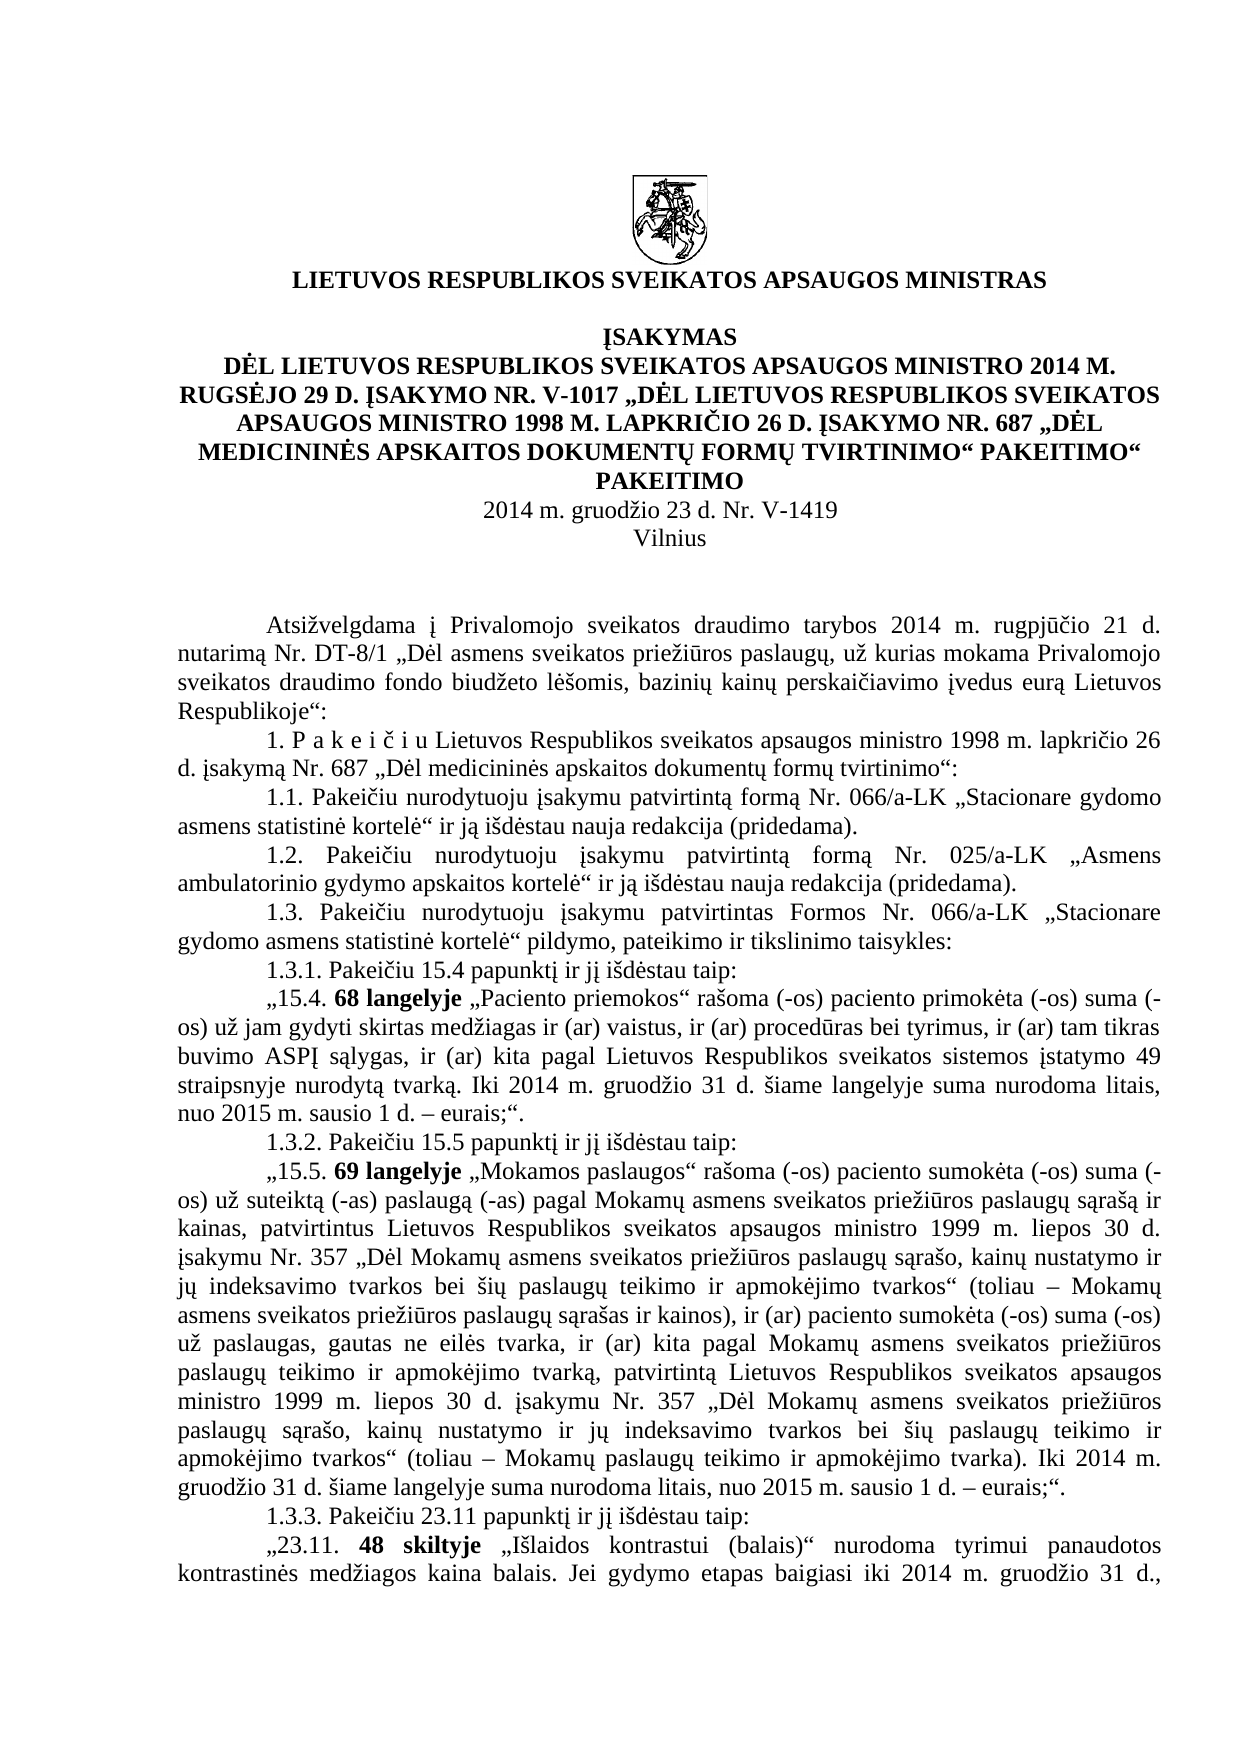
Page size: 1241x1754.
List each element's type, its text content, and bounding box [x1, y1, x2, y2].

text 1.3.1. Pakeičiu 15.4 papunktį ir jį išdėstau taip: [177, 955, 1162, 983]
text „15.5. 69 langelyje „Mokamos paslaugos“ rašoma (-os) paciento sumokėta (-os) suma (-os) už suteiktą (-as) paslaugą (-as) pagal Mokamų asmens sveikatos priežiūros paslaugų sąrašą ir kainas, patvirtintus Lietuvos Respublikos sveikatos apsaugos ministro 1999 m. liepos 30 d. įsakymu Nr. 357 „Dėl Mokamų asmens sveikatos priežiūros paslaugų sąrašo, kainų nustatymo ir jų indeksavimo tvarkos bei šių paslaugų teikimo ir apmokėjimo tvarkos“ (toliau – Mokamų asmens sveikatos priežiūros paslaugų sąrašas ir kainos), ir (ar) paciento sumokėta (-os) suma (-os) už paslaugas, gautas ne eilės tvarka, ir (ar) kita pagal Mokamų asmens sveikatos priežiūros paslaugų teikimo ir apmokėjimo tvarką, patvirtintą Lietuvos Respublikos sveikatos apsaugos ministro 1999 m. liepos 30 d. įsakymu Nr. 357 „Dėl Mokamų asmens sveikatos priežiūros paslaugų sąrašo, kainų nustatymo ir jų indeksavimo tvarkos bei šių paslaugų teikimo ir apmokėjimo tvarkos“ (toliau – Mokamų paslaugų teikimo ir apmokėjimo tvarka). Iki 2014 m. gruodžio 31 d. šiame langelyje suma nurodoma litais, nuo 2015 m. sausio 1 d. – eurais;“. [177, 1156, 1162, 1501]
text ĮSAKYMAS [177, 322, 1162, 351]
text „15.4. 68 langelyje „Paciento priemokos“ rašoma (-os) paciento primokėta (-os) suma (-os) už jam gydyti skirtas medžiagas ir (ar) vaistus, ir (ar) procedūras bei tyrimus, ir (ar) tam tikras buvimo ASPĮ sąlygas, ir (ar) kita pagal Lietuvos Respublikos sveikatos sistemos įstatymo 49 straipsnyje nurodytą tvarką. Iki 2014 m. gruodžio 31 d. šiame langelyje suma nurodoma litais, nuo 2015 m. sausio 1 d. – eurais;“. [177, 983, 1162, 1127]
text 1. P a k e i č i u Lietuvos Respublikos sveikatos apsaugos ministro 1998 m. lapkričio 26 d. įsakymą Nr. 687 „Dėl medicininės apskaitos dokumentų formų tvirtinimo“: [177, 725, 1162, 782]
text 1.3. Pakeičiu nurodytuoju įsakymu patvirtintas Formos Nr. 066/a-LK „Stacionare gydomo asmens statistinė kortelė“ pildymo, pateikimo ir tikslinimo taisykles: [177, 897, 1162, 955]
text 1.1. Pakeičiu nurodytuoju įsakymu patvirtintą formą Nr. 066/a-LK „Stacionare gydomo asmens statistinė kortelė“ ir ją išdėstau nauja redakcija (pridedama). [177, 782, 1162, 840]
text LIETUVOS RESPUBLIKOS SVEIKATOS APSAUGOS MINISTRAS [177, 265, 1162, 293]
text 1.3.2. Pakeičiu 15.5 papunktį ir jį išdėstau taip: [177, 1127, 1162, 1156]
text „23.11. 48 skiltyje „Išlaidos kontrastui (balais)“ nurodoma tyrimui panaudotos kontrastinės medžiagos kaina balais. Jei gydymo etapas baigiasi iki 2014 m. gruodžio 31 d., [177, 1530, 1162, 1587]
text DĖL LIETUVOS RESPUBLIKOS SVEIKATOS APSAUGOS MINISTRO 2014 M. RUGSĖJO 29 D. ĮSAKYMO NR. V-1017 „DĖL LIETUVOS RESPUBLIKOS SVEIKATOS APSAUGOS MINISTRO 1998 M. LAPKRIČIO 26 D. ĮSAKYMO NR. 687 „DĖL MEDICININĖS APSKAITOS DOKUMENTŲ FORMŲ TVIRTINIMO“ PAKEITIMO“ PAKEITIMO [177, 351, 1162, 495]
text 1.3.3. Pakeičiu 23.11 papunktį ir jį išdėstau taip: [177, 1501, 1162, 1530]
text 2014 m. gruodžio 23 d. Nr. V-1419 [177, 495, 1162, 523]
text Atsižvelgdama į Privalomojo sveikatos draudimo tarybos 2014 m. rugpjūčio 21 d. nutarimą Nr. DT-8/1 „Dėl asmens sveikatos priežiūros paslaugų, už kurias mokama Privalomojo sveikatos draudimo fondo biudžeto lėšomis, bazinių kainų perskaičiavimo įvedus eurą Lietuvos Respublikoje“: [177, 610, 1162, 725]
text Vilnius [177, 523, 1162, 552]
text 1.2. Pakeičiu nurodytuoju įsakymu patvirtintą formą Nr. 025/a-LK „Asmens ambulatorinio gydymo apskaitos kortelė“ ir ją išdėstau nauja redakcija (pridedama). [177, 840, 1162, 897]
